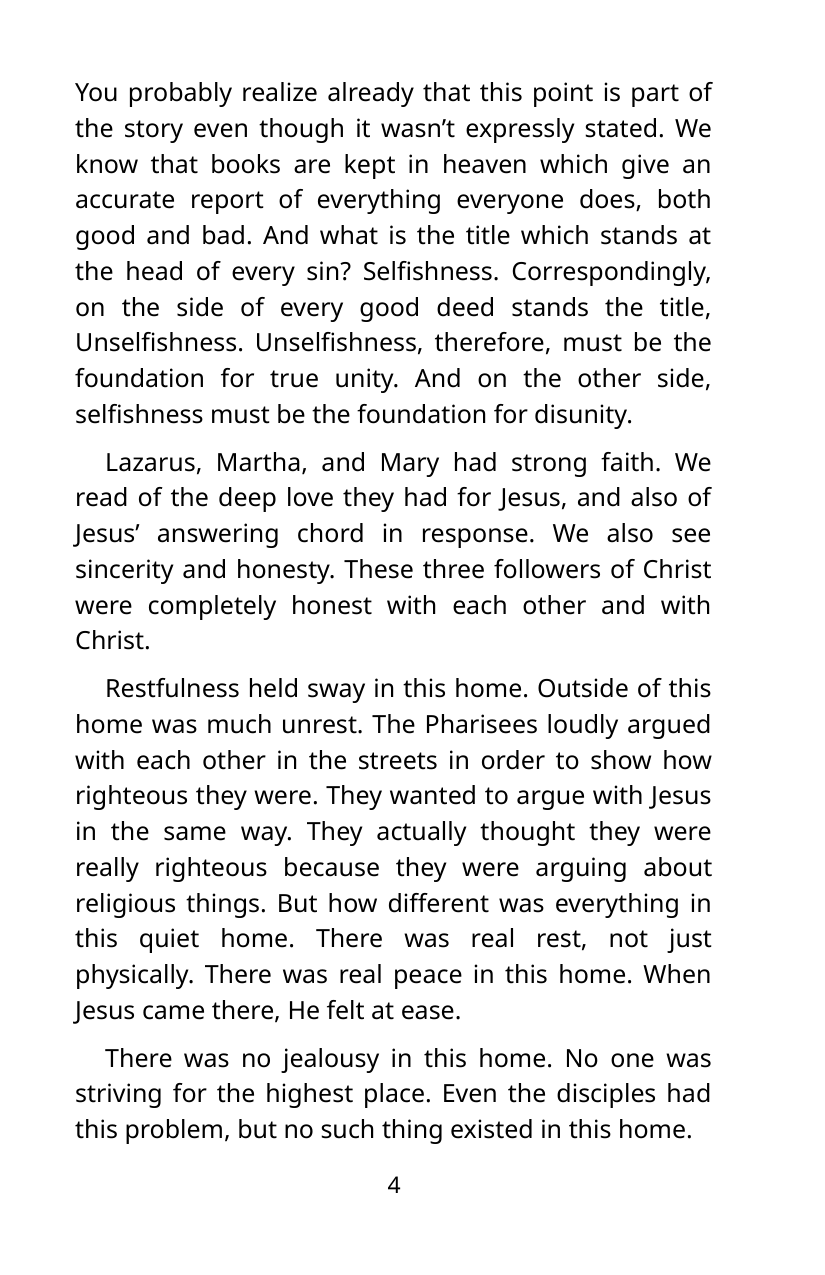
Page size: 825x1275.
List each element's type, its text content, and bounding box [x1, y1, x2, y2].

text You probably realize already that this point is part of the story even though it wasn’t expressly stated. We know that books are kept in heaven which give an accurate report of everything everyone does, both good and bad. And what is the title which stands at the head of every sin? Selfishness. Correspondingly, on the side of every good deed stands the title, Unselfishness. Unselfishness, therefore, must be the foundation for true unity. And on the other side, selfishness must be the foundation for disunity. [75, 75, 712, 431]
text Restfulness held sway in this home. Outside of this home was much unrest. The Pharisees loudly argued with each other in the streets in order to show how righteous they were. They wanted to argue with Jesus in the same way. They actually thought they were really righteous because they were arguing about religious things. But how different was everything in this quiet home. There was real rest, not just physically. There was real peace in this home. When Jesus came there, He felt at ease. [75, 671, 712, 1026]
text Lazarus, Martha, and Mary had strong faith. We read of the deep love they had for Jesus, and also of Jesus’ answering chord in response. We also see sincerity and honesty. These three followers of Christ were completely honest with each other and with Christ. [75, 444, 712, 657]
text There was no jealousy in this home. No one was striving for the highest place. Even the disciples had this problem, but no such thing existed in this home. [75, 1040, 712, 1146]
